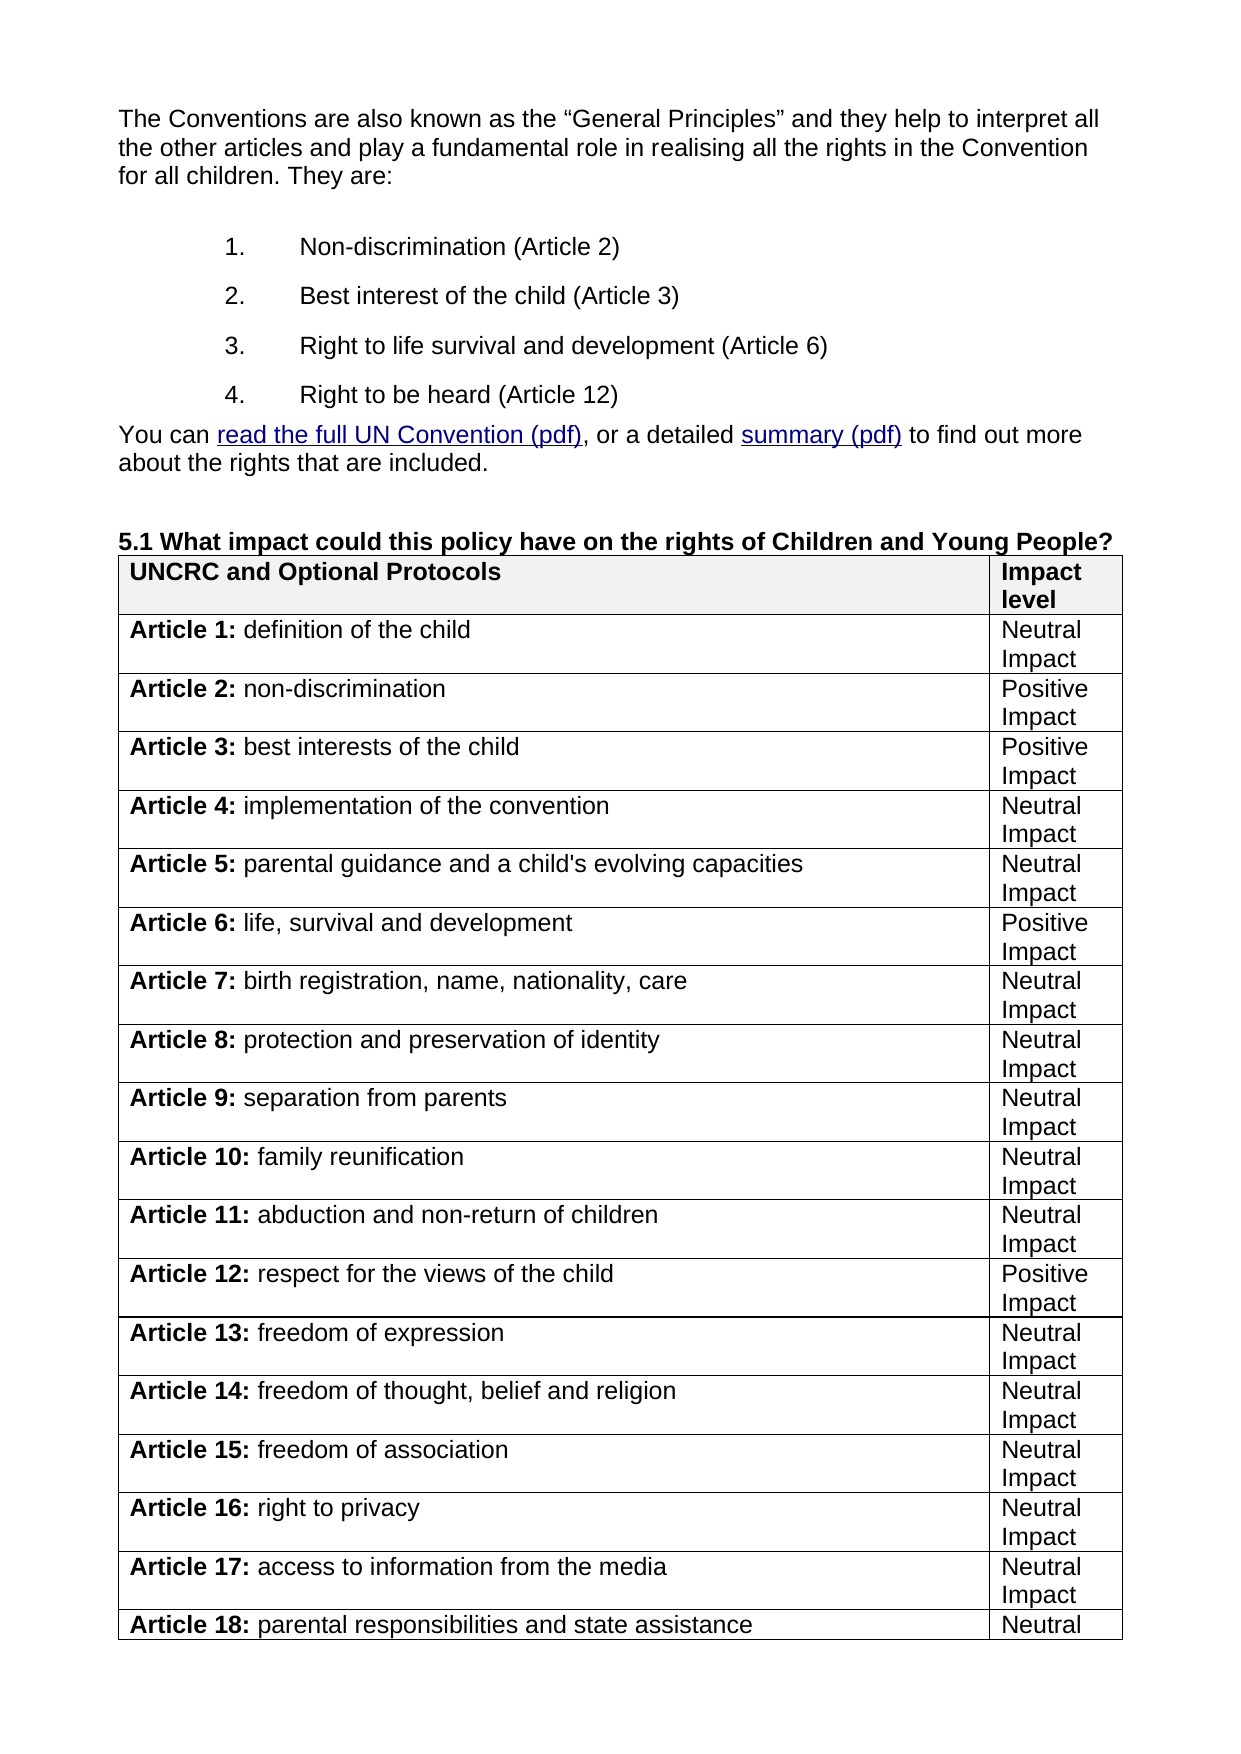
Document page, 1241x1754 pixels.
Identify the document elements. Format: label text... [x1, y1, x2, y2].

table_cell Neutral Impact [990, 1083, 1122, 1141]
table_cell Article 10: family reunification [119, 1142, 989, 1199]
table_cell Article 17: access to information from the media [119, 1552, 989, 1609]
table_cell Article 6: life, survival and development [119, 908, 989, 965]
table_cell Article 7: birth registration, name, nationality, care [119, 966, 989, 1024]
subtitle 5.1 What impact could this policy have on the rights of Children and Young People? [118, 527, 1122, 555]
table_cell Positive Impact [990, 732, 1122, 789]
table_cell Article 15: freedom of association [119, 1435, 989, 1492]
table_cell Article 14: freedom of thought, belief and religion [119, 1376, 989, 1433]
table_cell Neutral Impact [990, 1552, 1122, 1609]
table_cell Neutral Impact [990, 791, 1122, 848]
list Right to life survival and development (Article 6) [224, 331, 1122, 359]
table_cell Neutral Impact [990, 1200, 1122, 1258]
table_cell Article 11: abduction and non-return of children [119, 1200, 989, 1258]
table_cell Neutral Impact [990, 966, 1122, 1024]
table_header UNCRC and Optional Protocols [119, 556, 989, 614]
table_cell Article 16: right to privacy [119, 1493, 989, 1551]
text You can read the full UN Convention (pdf), or a detailed summary (pdf) to find out more about the rights that are included. [118, 419, 1122, 477]
table_cell Neutral Impact [990, 849, 1122, 907]
table_cell Article 4: implementation of the convention [119, 791, 989, 848]
table_cell Neutral Impact [990, 1142, 1122, 1199]
list Best interest of the child (Article 3) [224, 281, 1122, 310]
list Non-discrimination (Article 2) [224, 232, 1122, 260]
table_cell Neutral Impact [990, 1493, 1122, 1551]
table_cell Article 1: definition of the child [119, 615, 989, 672]
table_cell Article 8: protection and preservation of identity [119, 1025, 989, 1082]
table_cell Article 9: separation from parents [119, 1083, 989, 1141]
table_cell Article 5: parental guidance and a child's evolving capacities [119, 849, 989, 907]
table_cell Article 2: non-discrimination [119, 674, 989, 731]
text The Conventions are also known as the “General Principles” and they help to interpret all the other articles and play a fundamental role in realising all the rights in the Convention for all children. They are: [118, 104, 1122, 190]
table_cell Neutral Impact [990, 1376, 1122, 1433]
list Right to be heard (Article 12) [224, 380, 1122, 409]
table_cell Neutral Impact [990, 1025, 1122, 1082]
table_cell Neutral Impact [990, 1435, 1122, 1492]
table_cell Positive Impact [990, 674, 1122, 731]
table_header Impact level [990, 556, 1122, 614]
table_cell Neutral Impact [990, 615, 1122, 672]
table_cell Article 3: best interests of the child [119, 732, 989, 789]
table_cell Neutral Impact [990, 1318, 1122, 1375]
table_cell Neutral Impact [990, 1610, 1122, 1639]
table_cell Positive Impact [990, 908, 1122, 965]
table_cell Article 13: freedom of expression [119, 1318, 989, 1375]
table_cell Positive Impact [990, 1259, 1122, 1316]
table_cell Article 12: respect for the views of the child [119, 1259, 989, 1316]
table_cell Article 18: parental responsibilities and state assistance [119, 1610, 989, 1639]
